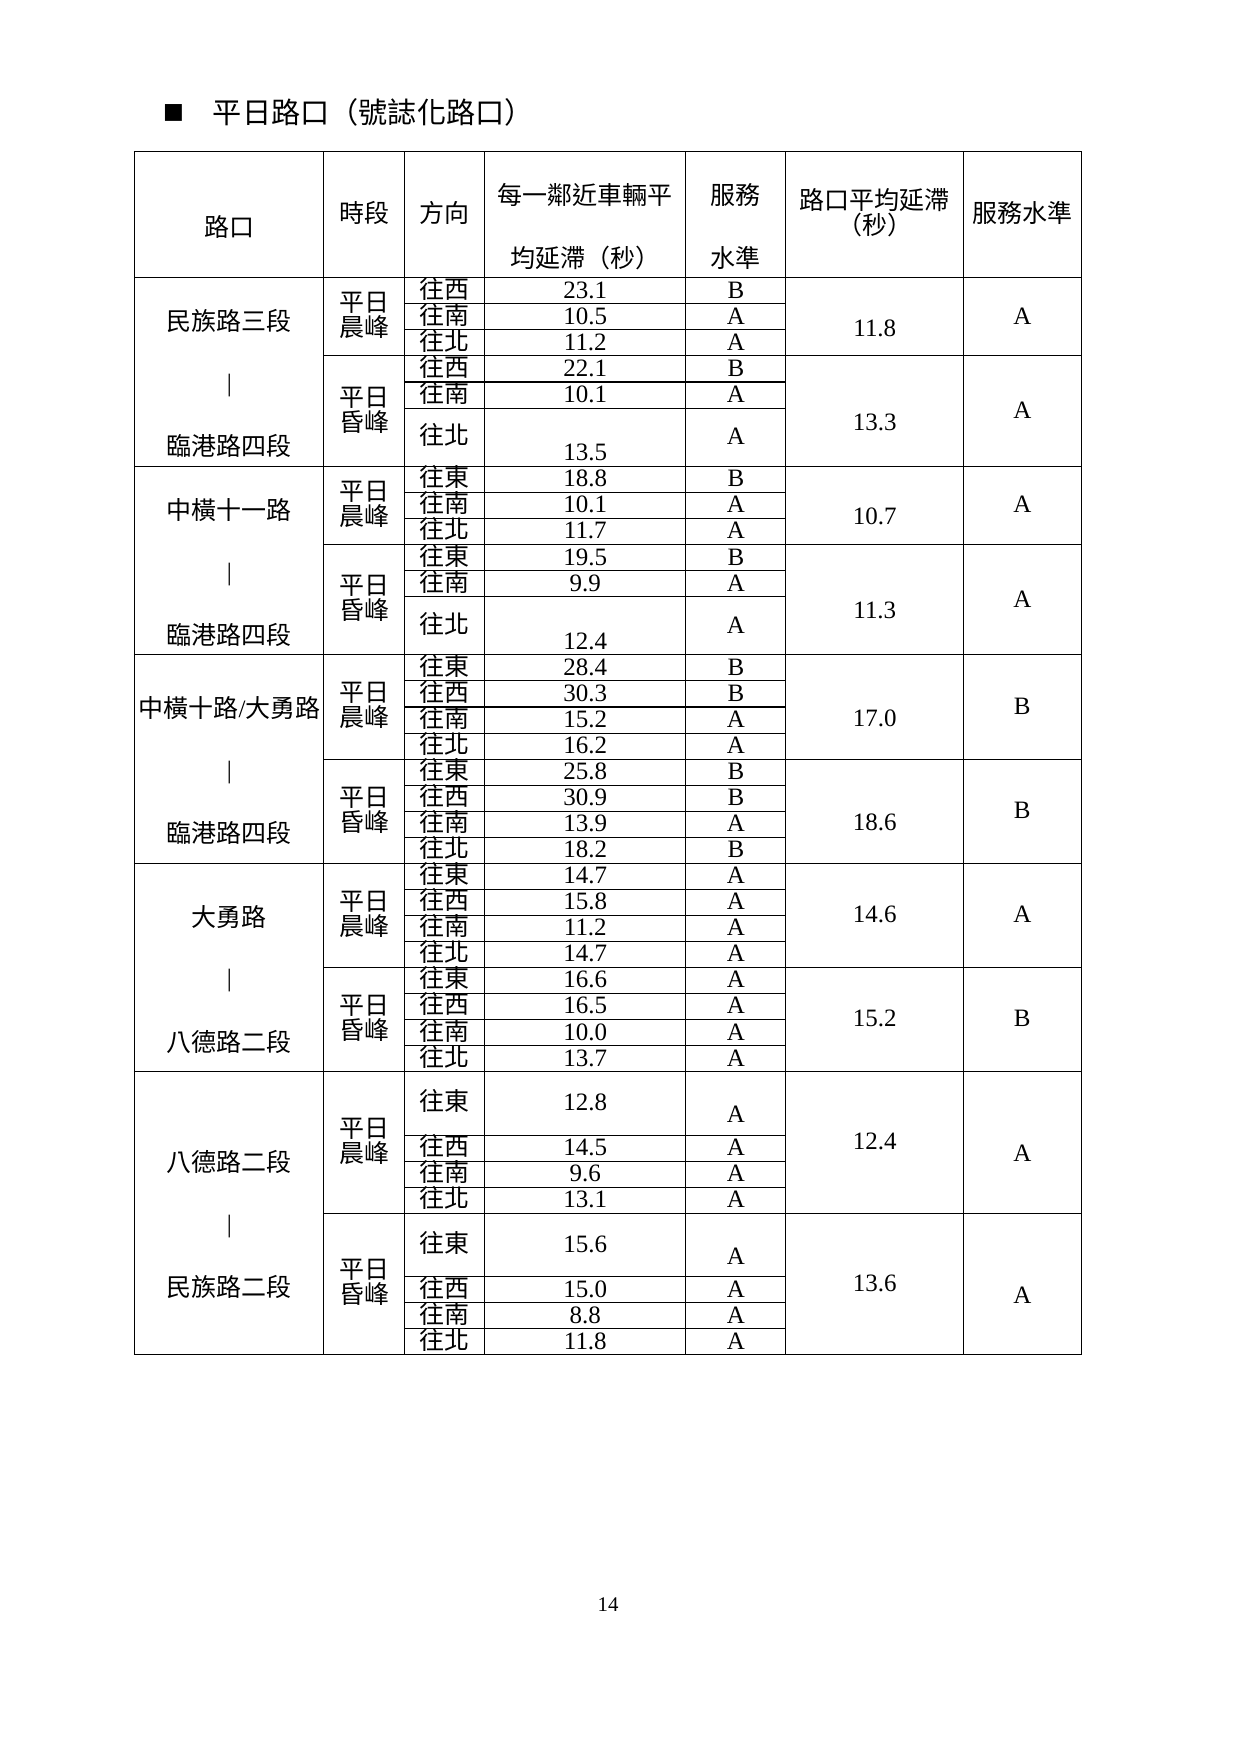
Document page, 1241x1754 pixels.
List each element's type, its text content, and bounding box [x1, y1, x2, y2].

table_cell A [686, 597, 785, 654]
table_cell 往東 [405, 1214, 484, 1276]
table_cell A [686, 330, 785, 355]
table_cell 13.5 [485, 409, 685, 466]
table_cell 平日晨峰 [324, 278, 404, 355]
table_cell B [964, 968, 1081, 1071]
table_cell 30.9 [485, 786, 685, 811]
table_cell A [686, 1303, 785, 1328]
table_cell 18.8 [485, 467, 685, 492]
table_cell 八德路二段 | 民族路二段 [135, 1072, 323, 1354]
table_cell A [686, 942, 785, 967]
table_cell 往南 [405, 1303, 484, 1328]
table_cell 13.6 [786, 1214, 963, 1354]
table_cell 17.0 [786, 655, 963, 758]
table_cell A [686, 1277, 785, 1302]
table_cell 平日晨峰 [324, 655, 404, 758]
table_cell 往南 [405, 812, 484, 837]
table_cell 往東 [405, 467, 484, 492]
table_cell 往北 [405, 734, 484, 758]
table_cell 平日 昏峰 [324, 1214, 404, 1354]
table_cell 25.8 [485, 760, 685, 784]
table_cell 19.5 [485, 545, 685, 570]
table_cell A [964, 864, 1081, 967]
table_cell A [964, 545, 1081, 654]
table_cell A [686, 304, 785, 329]
table_cell 往北 [405, 1188, 484, 1213]
table_cell 往南 [405, 1020, 484, 1045]
table_cell 往西 [405, 278, 484, 303]
table_cell 28.4 [485, 655, 685, 680]
table_cell 往西 [405, 356, 484, 381]
table_cell 15.8 [485, 890, 685, 915]
table_cell 15.2 [485, 708, 685, 732]
table_cell 11.3 [786, 545, 963, 654]
table_cell 平日晨峰 [324, 467, 404, 544]
table_cell A [686, 1214, 785, 1276]
table_cell A [686, 1046, 785, 1071]
table_cell A [686, 1188, 785, 1213]
table_cell A [686, 890, 785, 915]
table_cell 8.8 [485, 1303, 685, 1328]
table_cell 民族路三段 | 臨港路四段 [135, 278, 323, 466]
table_header 時段 [324, 152, 404, 277]
table_cell 14.7 [485, 864, 685, 889]
table_header 路口平均延滯（秒） [786, 152, 963, 277]
table_cell 10.0 [485, 1020, 685, 1045]
table_cell 16.6 [485, 968, 685, 993]
table_cell 10.7 [786, 467, 963, 544]
table_header 服務 水準 [686, 152, 785, 277]
table_cell 12.4 [485, 597, 685, 654]
table_cell 12.4 [786, 1072, 963, 1213]
table_cell A [686, 1162, 785, 1187]
table_cell 11.8 [786, 278, 963, 355]
table_cell 大勇路 | 八德路二段 [135, 864, 323, 1071]
table_cell 平日昏峰 [324, 356, 404, 466]
table_cell 11.2 [485, 916, 685, 941]
table_cell 12.8 [485, 1072, 685, 1134]
table_cell 往北 [405, 330, 484, 355]
table_cell 往北 [405, 1046, 484, 1071]
table_cell 13.7 [485, 1046, 685, 1071]
table_cell 往西 [405, 890, 484, 915]
table_cell 往東 [405, 1072, 484, 1134]
table_cell 往南 [405, 493, 484, 518]
table_cell 往北 [405, 838, 484, 863]
table_cell 14.6 [786, 864, 963, 967]
table_cell B [686, 545, 785, 570]
table_cell 13.9 [485, 812, 685, 837]
table_cell A [686, 519, 785, 544]
table_cell A [964, 356, 1081, 466]
table_cell 往東 [405, 655, 484, 680]
table_cell B [686, 760, 785, 784]
table_cell 往西 [405, 994, 484, 1019]
table_cell B [686, 467, 785, 492]
table_cell B [964, 655, 1081, 758]
table_cell 22.1 [485, 356, 685, 381]
table_cell 11.7 [485, 519, 685, 544]
table_cell 往西 [405, 681, 484, 706]
table_cell 11.2 [485, 330, 685, 355]
table_cell A [686, 708, 785, 732]
table_cell B [686, 356, 785, 381]
table_cell 30.3 [485, 681, 685, 706]
table_cell 18.2 [485, 838, 685, 863]
table_cell 往西 [405, 786, 484, 811]
table_cell 往西 [405, 1136, 484, 1161]
table_cell 往北 [405, 942, 484, 967]
table_cell 往東 [405, 864, 484, 889]
table_cell A [964, 1072, 1081, 1213]
table_cell A [686, 1072, 785, 1134]
table_cell 13.3 [786, 356, 963, 466]
table_cell 往南 [405, 916, 484, 941]
table_cell 10.1 [485, 383, 685, 407]
table_header 服務水準 [964, 152, 1081, 277]
table_cell B [964, 760, 1081, 863]
table_cell 往南 [405, 708, 484, 732]
table_cell 23.1 [485, 278, 685, 303]
table_cell 14.7 [485, 942, 685, 967]
table_cell 平日昏峰 [324, 760, 404, 863]
table_cell 14.5 [485, 1136, 685, 1161]
table_cell 中橫十一路 | 臨港路四段 [135, 467, 323, 654]
table_cell 往南 [405, 304, 484, 329]
table_cell A [686, 1136, 785, 1161]
table_cell 往北 [405, 1329, 484, 1354]
table_cell A [686, 812, 785, 837]
table_cell A [964, 467, 1081, 544]
table_cell 16.5 [485, 994, 685, 1019]
table_cell 9.6 [485, 1162, 685, 1187]
table_cell B [686, 838, 785, 863]
table_cell 往北 [405, 409, 484, 466]
table_cell 往北 [405, 597, 484, 654]
table_cell B [686, 655, 785, 680]
table_cell A [686, 734, 785, 758]
table_cell 往西 [405, 1277, 484, 1302]
table_cell 往南 [405, 1162, 484, 1187]
table_cell 平日 晨峰 [324, 1072, 404, 1213]
table_cell 15.2 [786, 968, 963, 1071]
table_cell B [686, 786, 785, 811]
table_cell 9.9 [485, 571, 685, 596]
table_cell A [686, 1020, 785, 1045]
table_cell B [686, 278, 785, 303]
table_cell A [686, 968, 785, 993]
table_cell A [686, 571, 785, 596]
table_cell A [686, 493, 785, 518]
table_header 方向 [405, 152, 484, 277]
table_cell 往東 [405, 760, 484, 784]
table_cell A [686, 1329, 785, 1354]
table_cell B [686, 681, 785, 706]
table_cell 平日昏峰 [324, 968, 404, 1071]
table_cell 往東 [405, 545, 484, 570]
table_cell A [686, 864, 785, 889]
table_cell 16.2 [485, 734, 685, 758]
table_cell 10.1 [485, 493, 685, 518]
table_cell 中橫十路/大勇路 | 臨港路四段 [135, 655, 323, 863]
table_cell 15.0 [485, 1277, 685, 1302]
table_cell A [964, 278, 1081, 355]
table_cell 11.8 [485, 1329, 685, 1354]
list 平日路口（號誌化路口） [162, 90, 1053, 132]
table_header 路口 [135, 152, 323, 277]
table_cell A [686, 409, 785, 466]
table_cell 18.6 [786, 760, 963, 863]
table_cell 往東 [405, 968, 484, 993]
table_cell A [686, 383, 785, 407]
table_cell 平日昏峰 [324, 545, 404, 654]
table_cell 13.1 [485, 1188, 685, 1213]
table_header 每一鄰近車輛平均延滯（秒） [485, 152, 685, 277]
table_cell 15.6 [485, 1214, 685, 1276]
table_cell A [686, 916, 785, 941]
table_cell 10.5 [485, 304, 685, 329]
table_cell A [964, 1214, 1081, 1354]
table_cell 往北 [405, 519, 484, 544]
table_cell A [686, 994, 785, 1019]
table_cell 往南 [405, 383, 484, 407]
table_cell 平日晨峰 [324, 864, 404, 967]
table_cell 往南 [405, 571, 484, 596]
